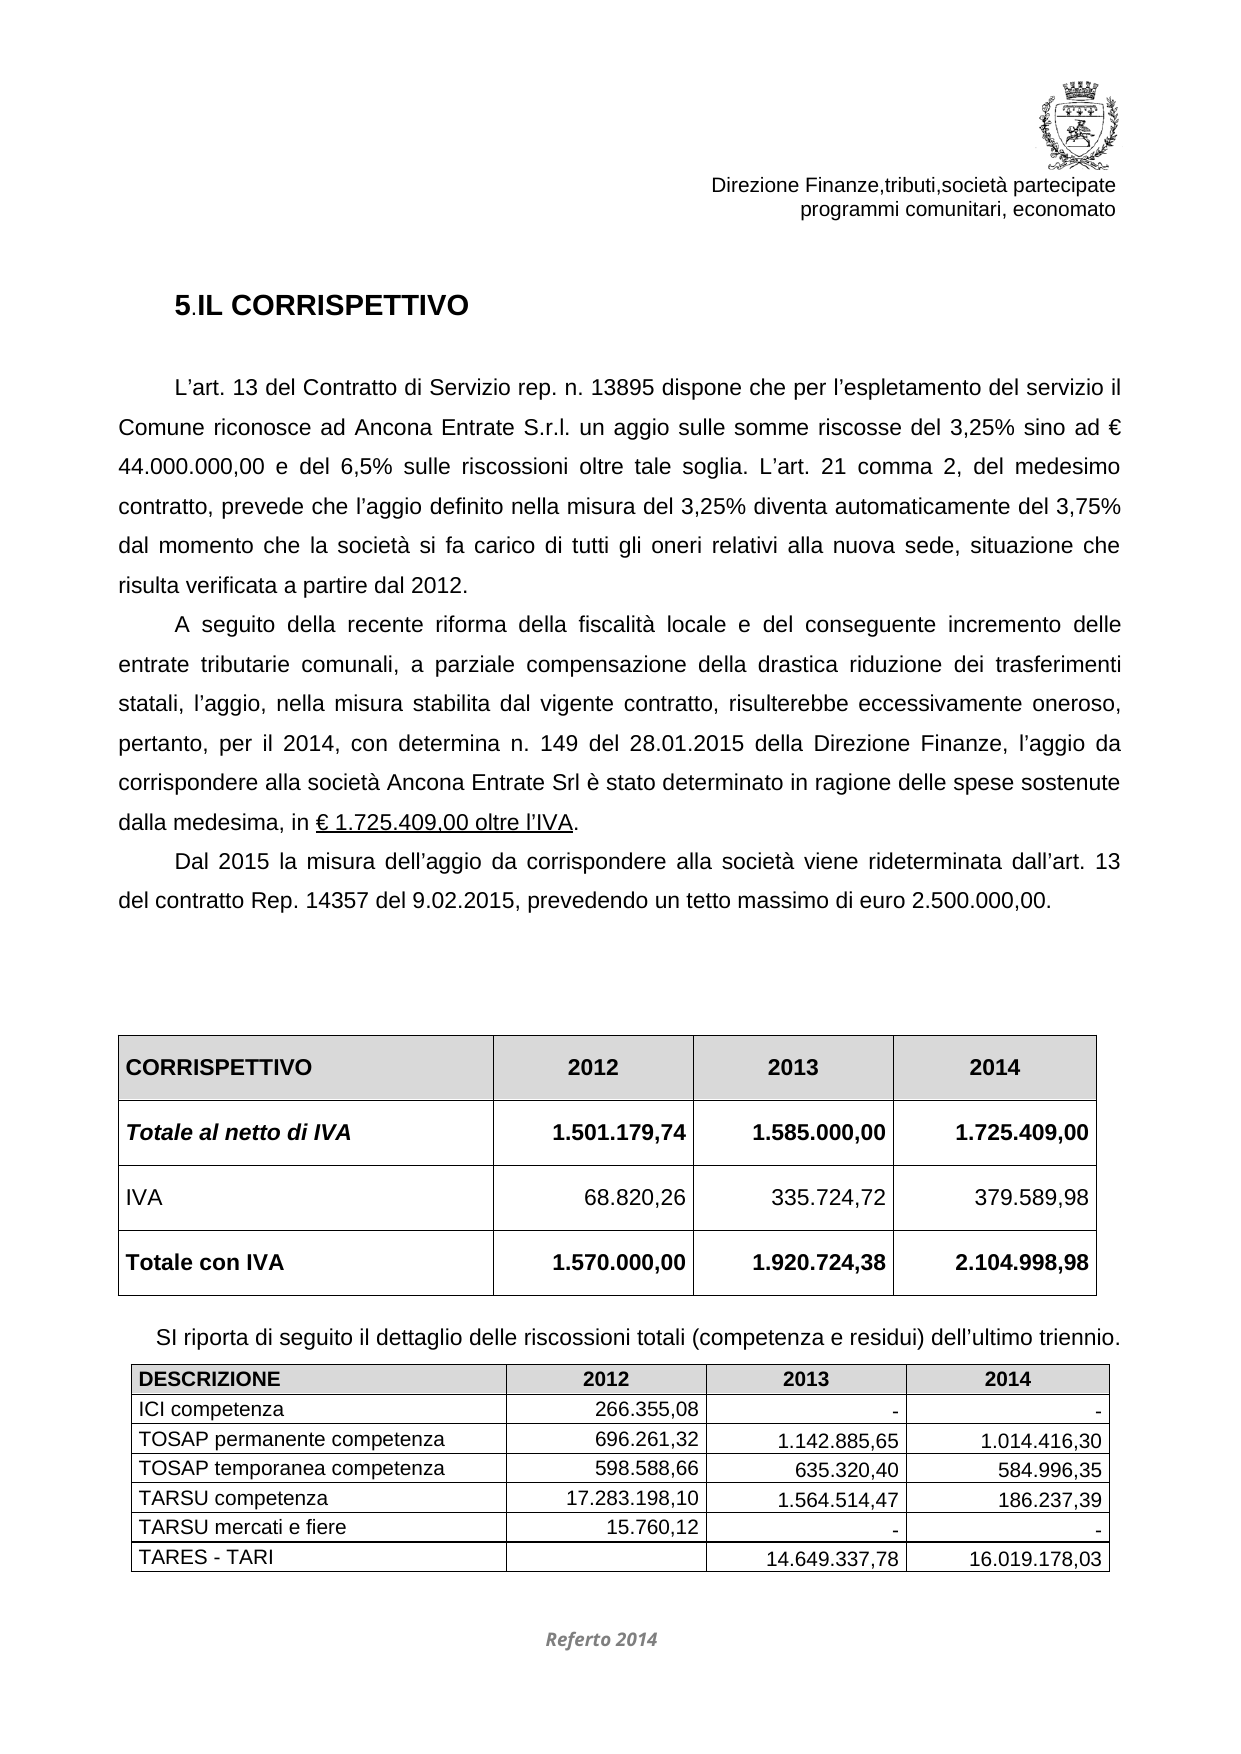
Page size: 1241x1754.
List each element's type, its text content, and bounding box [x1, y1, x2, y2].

table_header 2014 [894, 1036, 1096, 1099]
table_cell Totale con IVA [119, 1231, 493, 1294]
text A seguito della recente riforma della fiscalità locale e del conseguente incremento delle entrate tributarie comunali, a parziale compensazione della drastica riduzione dei trasferimenti statali, l’aggio, nella misura stabilita dal vigente contratto, risulterebbe eccessivamente oneroso, pertanto, per il 2014, con determina n. 149 del 28.01.2015 della Direzione Finanze, l’aggio da corrispondere alla società Ancona Entrate Srl è stato determinato in ragione delle spese sostenute dalla medesima, in € 1.725.409,00 oltre l’IVA. [118, 611, 1122, 835]
table_cell 1.501.179,74 [494, 1101, 693, 1164]
table_cell 584.996,35 [907, 1454, 1109, 1482]
text 5.IL CORRISPETTIVO [118, 288, 1122, 321]
table_cell 14.649.337,78 [707, 1543, 906, 1571]
text Dal 2015 la misura dell’aggio da corrispondere alla società viene rideterminata dall’art. 13 del contratto Rep. 14357 del 9.02.2015, prevedendo un tetto massimo di euro 2.500.000,00. [118, 848, 1122, 914]
table_cell - [907, 1513, 1109, 1541]
table_cell Totale al netto di IVA [119, 1101, 493, 1164]
table_cell 1.920.724,38 [694, 1231, 893, 1294]
text SI riporta di seguito il dettaglio delle riscossioni totali (competenza e residui) dell’ultimo triennio. [118, 1324, 1122, 1351]
table_header CORRISPETTIVO [119, 1036, 493, 1099]
table_cell 16.019.178,03 [907, 1543, 1109, 1571]
table_cell 266.355,08 [507, 1395, 706, 1423]
table_header 2012 [507, 1365, 706, 1393]
table_cell TARES - TARI [132, 1543, 506, 1571]
table_cell - [907, 1395, 1109, 1423]
table_cell - [707, 1513, 906, 1541]
table_cell 15.760,12 [507, 1513, 706, 1541]
table_cell TOSAP permanente competenza [132, 1424, 506, 1453]
table_cell 1.585.000,00 [694, 1101, 893, 1164]
table_cell 17.283.198,10 [507, 1483, 706, 1512]
table_cell IVA [119, 1166, 493, 1229]
table_cell 1.725.409,00 [894, 1101, 1096, 1164]
table_cell TOSAP temporanea competenza [132, 1454, 506, 1482]
table_cell 68.820,26 [494, 1166, 693, 1229]
table_cell 696.261,32 [507, 1424, 706, 1453]
table_cell 2.104.998,98 [894, 1231, 1096, 1294]
table_header 2012 [494, 1036, 693, 1099]
table_cell TARSU competenza [132, 1483, 506, 1512]
table_cell - [707, 1395, 906, 1423]
table_cell 1.570.000,00 [494, 1231, 693, 1294]
table_header 2014 [907, 1365, 1109, 1393]
text L’art. 13 del Contratto di Servizio rep. n. 13895 dispone che per l’espletamento del servizio il Comune riconosce ad Ancona Entrate S.r.l. un aggio sulle somme riscosse del 3,25% sino ad € 44.000.000,00 e del 6,5% sulle riscossioni oltre tale soglia. L’art. 21 comma 2, del medesimo contratto, prevede che l’aggio definito nella misura del 3,25% diventa automaticamente del 3,75% dal momento che la società si fa carico di tutti gli oneri relativi alla nuova sede, situazione che risulta verificata a partire dal 2012. [118, 374, 1122, 598]
table_cell 598.588,66 [507, 1454, 706, 1482]
table_cell 1.564.514,47 [707, 1483, 906, 1512]
table_cell 635.320,40 [707, 1454, 906, 1482]
table_cell 1.014.416,30 [907, 1424, 1109, 1453]
table_cell 1.142.885,65 [707, 1424, 906, 1453]
table_header DESCRIZIONE [132, 1365, 506, 1393]
table_cell 335.724,72 [694, 1166, 893, 1229]
table_cell TARSU mercati e fiere [132, 1513, 506, 1541]
table_cell ICI competenza [132, 1395, 506, 1423]
table_cell [507, 1543, 706, 1571]
table_header 2013 [694, 1036, 893, 1099]
table_cell 186.237,39 [907, 1483, 1109, 1512]
picture [1035, 73, 1123, 173]
table_header 2013 [707, 1365, 906, 1393]
table_cell 379.589,98 [894, 1166, 1096, 1229]
